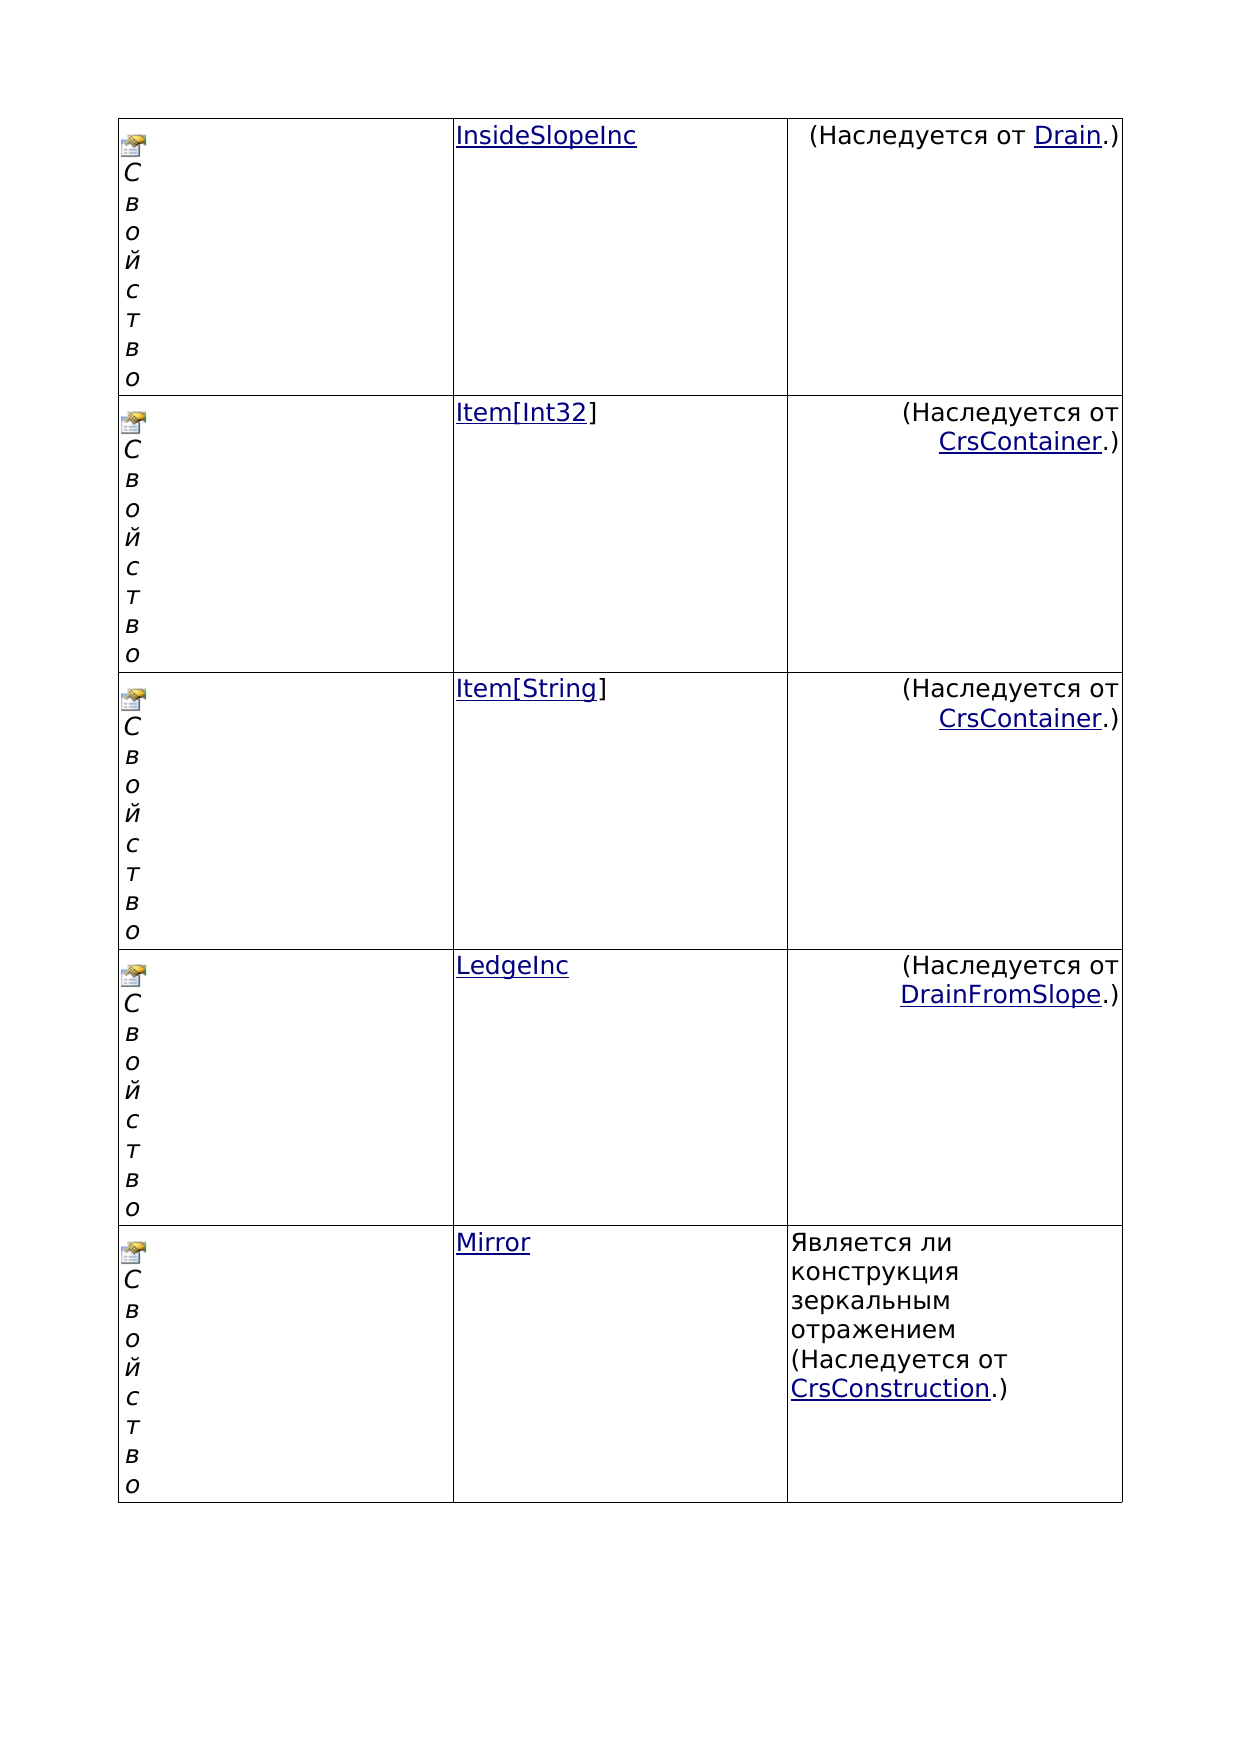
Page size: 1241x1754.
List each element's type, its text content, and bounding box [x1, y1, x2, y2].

picture [121, 410, 147, 436]
table_cell LedgeInc [454, 950, 787, 1225]
table_cell (Наследуется от Drain.) [788, 119, 1122, 395]
table_cell [119, 673, 453, 948]
table_cell InsideSlopeInc [454, 119, 787, 395]
table_cell [119, 1226, 453, 1502]
table_cell Item[Int32] [454, 396, 787, 672]
table_cell Mirror [454, 1226, 787, 1502]
table_cell Является ли конструкция зеркальным отражением (Наследуется от CrsConstruction.) [788, 1226, 1122, 1502]
table_cell [119, 119, 453, 395]
table_cell (Наследуется от DrainFromSlope.) [788, 950, 1122, 1225]
picture [121, 1240, 147, 1266]
picture [121, 687, 147, 713]
picture [121, 963, 147, 989]
table_cell (Наследуется от CrsContainer.) [788, 673, 1122, 948]
picture [121, 133, 147, 159]
table_cell [119, 396, 453, 672]
table_cell (Наследуется от CrsContainer.) [788, 396, 1122, 672]
table_cell [119, 950, 453, 1225]
table_cell Item[String] [454, 673, 787, 948]
